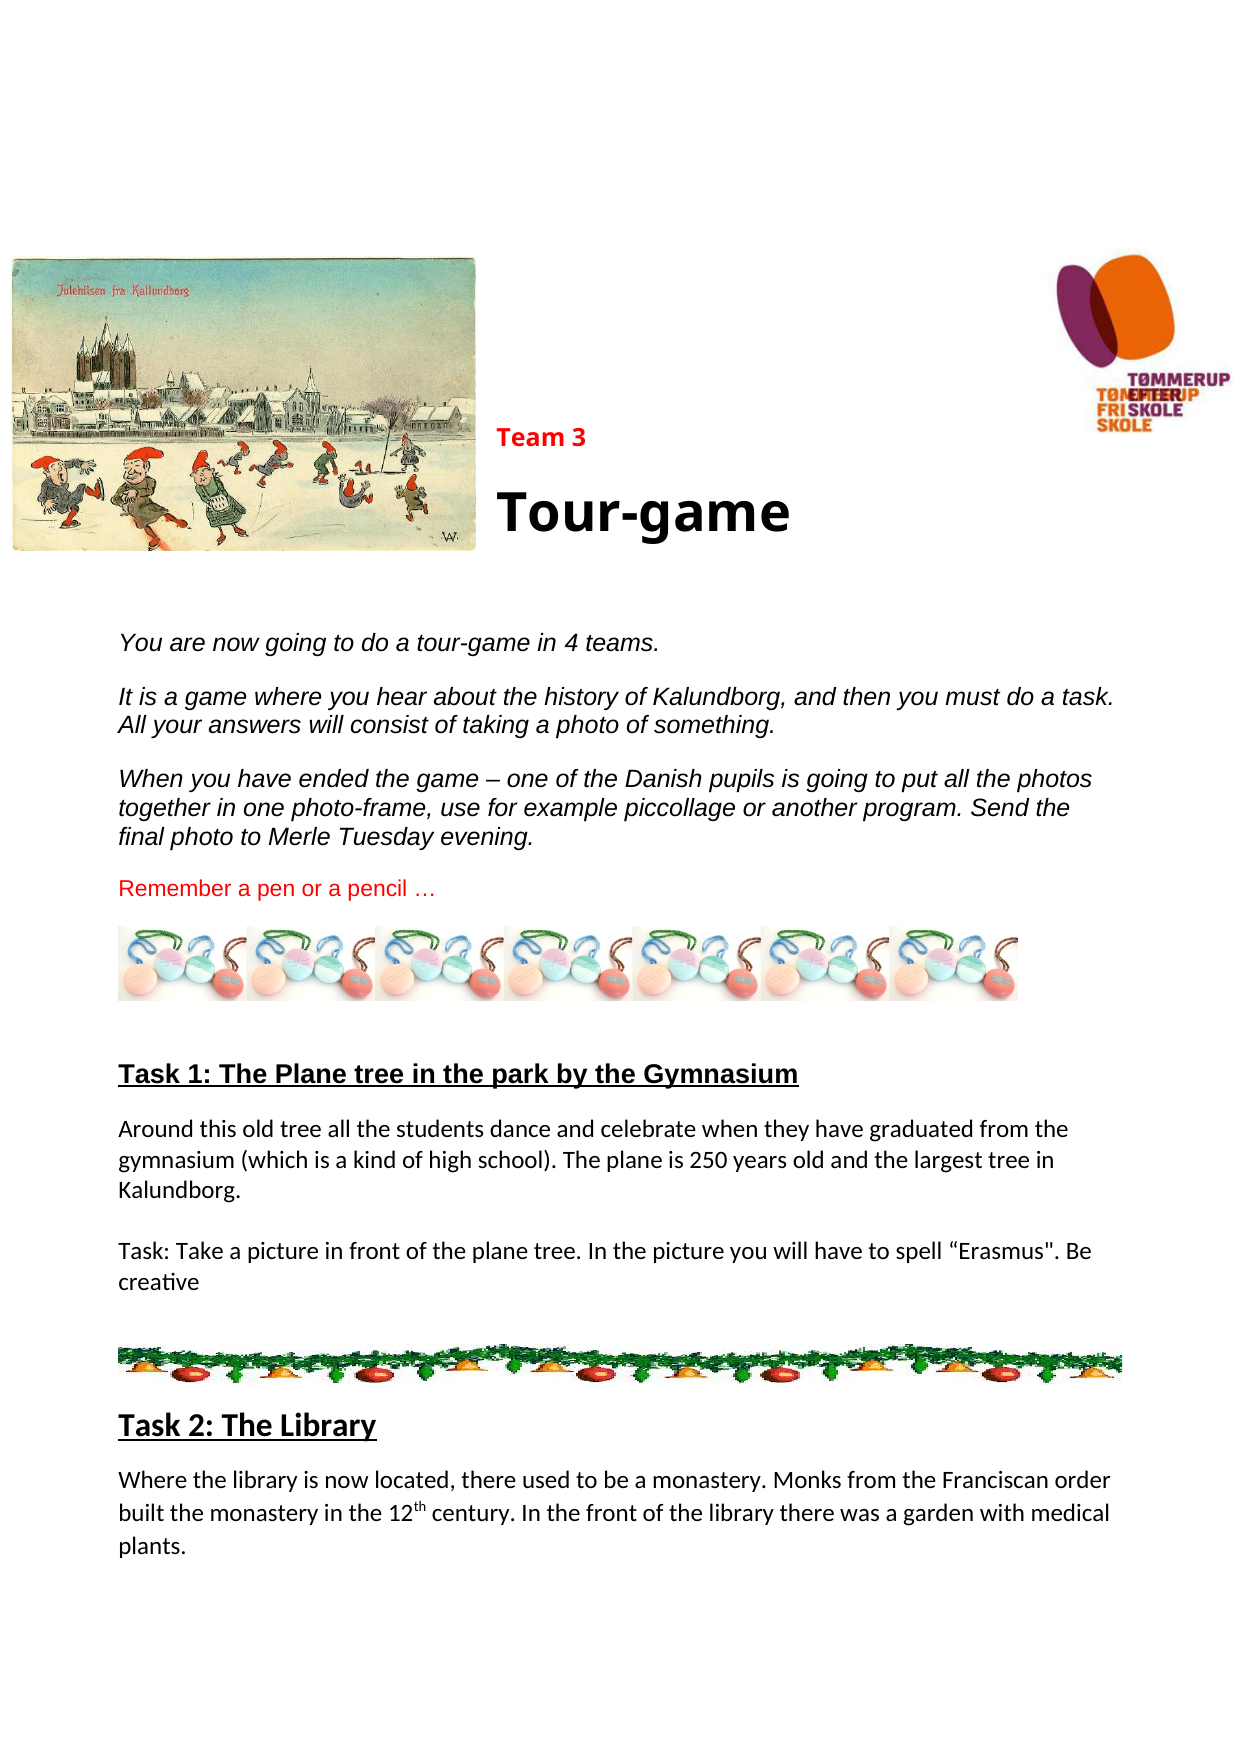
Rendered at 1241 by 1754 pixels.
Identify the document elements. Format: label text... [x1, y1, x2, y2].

picture [118, 1344, 1123, 1385]
text Around this old tree all the students dance and celebrate when they have graduated from the gymnasium (which is a kind of high school). The plane is 250 years old and the largest tree in Kalundborg. [118, 1113, 1122, 1205]
picture [118, 926, 1018, 1001]
text It is a game where you hear about the history of Kalundborg, and then you must do a task. All your answers will consist of taking a photo of something. [118, 682, 1122, 739]
text Tour-game [478, 473, 1122, 547]
text Where the library is now located, there used to be a monastery. Monks from the Franciscan order built the monastery in the 12th century. In the front of the library there was a garden with medical plants. [118, 1464, 1122, 1561]
text When you have ended the game – one of the Danish pupils is going to put all the photos together in one photo-frame, use for example piccollage or another program. Send the final photo to Merle Tuesday evening. [118, 764, 1122, 850]
text Task 1: The Plane tree in the park by the Gymnasium [118, 1058, 1122, 1089]
picture [1032, 247, 1236, 434]
text Task 2: The Library [118, 1404, 1122, 1444]
text Task: Take a picture in front of the plane tree. In the picture you will have to spell “Erasmus". Be creative [118, 1235, 1122, 1296]
text You are now going to do a tour-game in 4 teams. [118, 628, 1122, 657]
picture [22, 256, 478, 553]
text Remember a pen or a pencil … [118, 875, 1122, 902]
text Team 3 [478, 420, 1122, 454]
